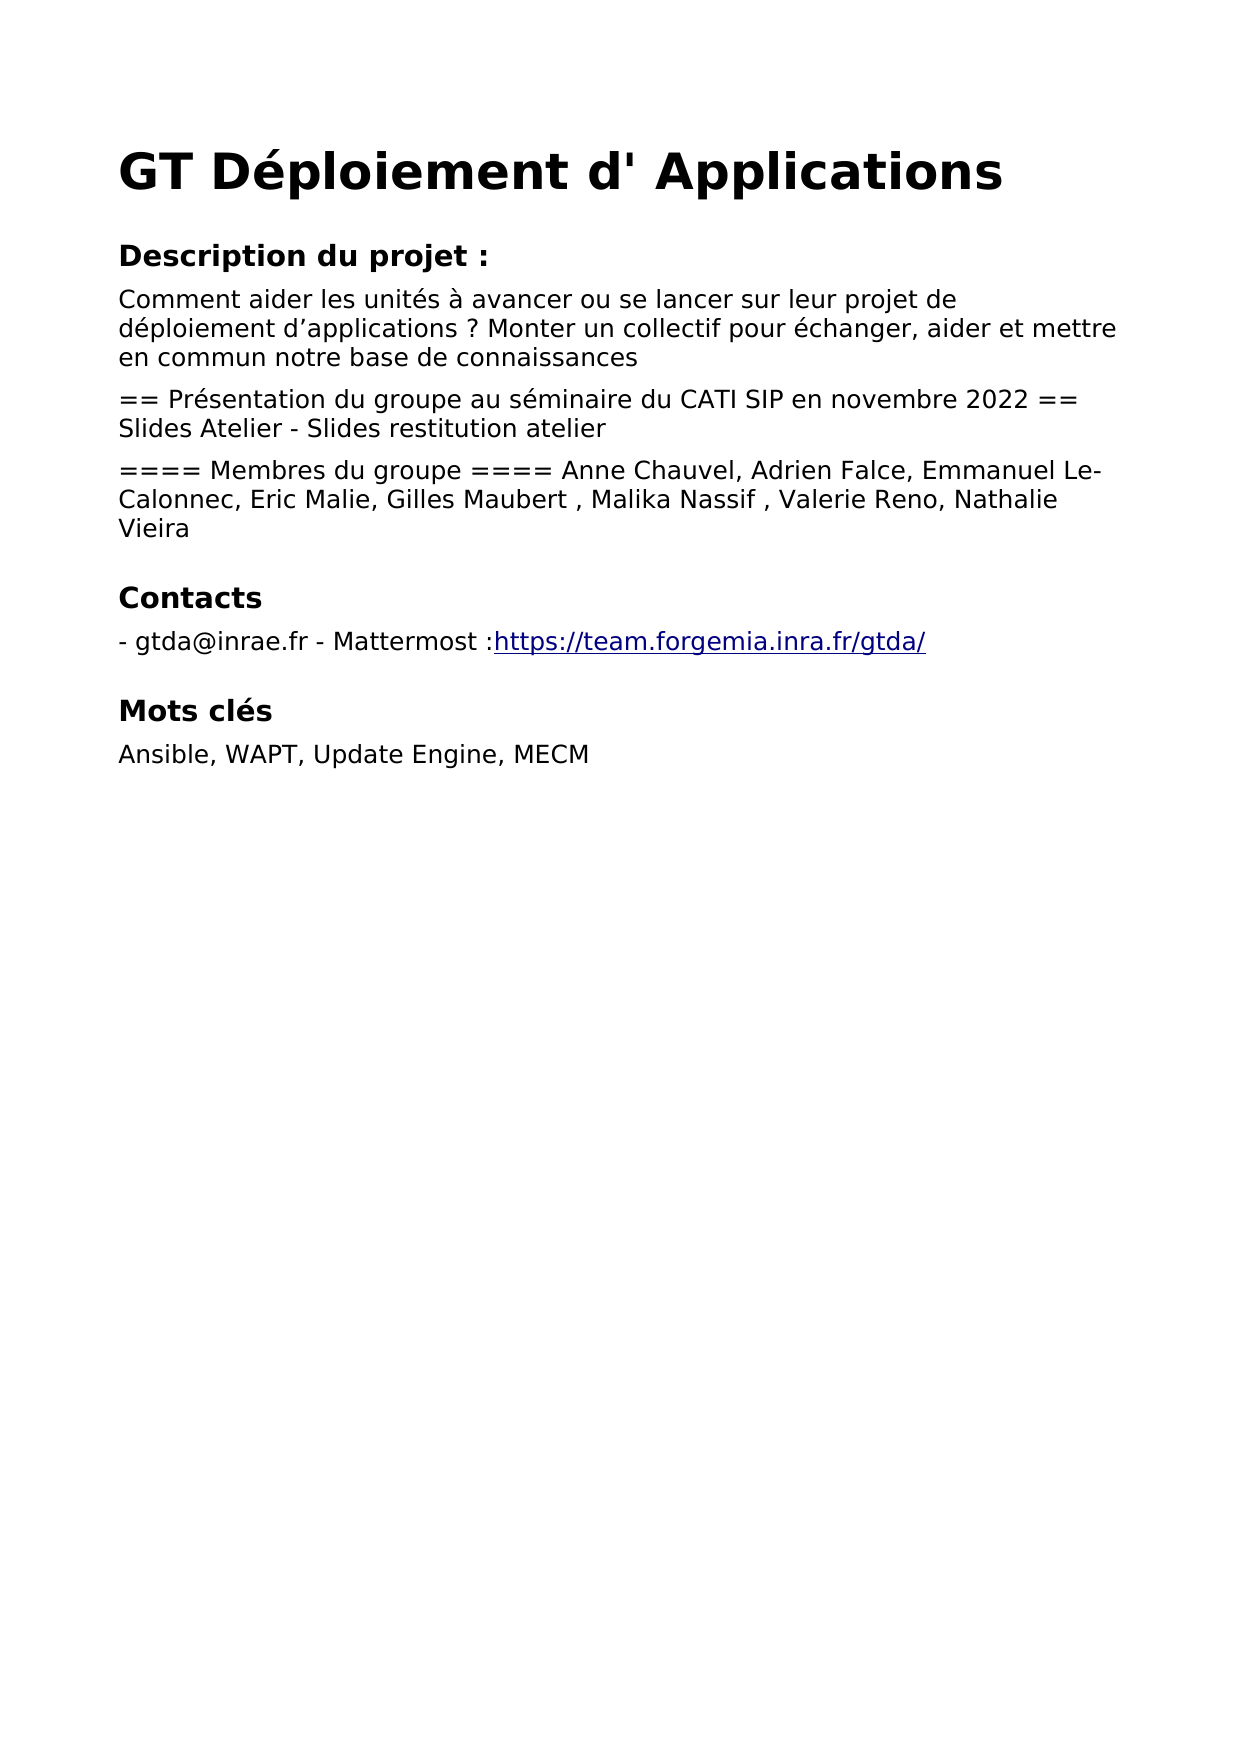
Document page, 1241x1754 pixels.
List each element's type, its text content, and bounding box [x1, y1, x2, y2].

text ==== Membres du groupe ==== Anne Chauvel, Adrien Falce, Emmanuel Le-Calonnec, Eric Malie, Gilles Maubert , Malika Nassif , Valerie Reno, Nathalie Vieira [118, 456, 1122, 544]
text == Présentation du groupe au séminaire du CATI SIP en novembre 2022 == Slides Atelier - Slides restitution atelier [118, 385, 1122, 444]
subtitle Contacts [118, 581, 1122, 615]
text Ansible, WAPT, Update Engine, MECM [118, 741, 1122, 770]
text - gtda@inrae.fr - Mattermost :https://team.forgemia.inra.fr/gtda/ [118, 628, 1122, 657]
subtitle Description du projet : [118, 239, 1122, 273]
subtitle GT Déploiement d' Applications [118, 143, 1122, 201]
subtitle Mots clés [118, 694, 1122, 728]
text Comment aider les unités à avancer ou se lancer sur leur projet de déploiement d’applications ? Monter un collectif pour échanger, aider et mettre en commun notre base de connaissances [118, 285, 1122, 373]
